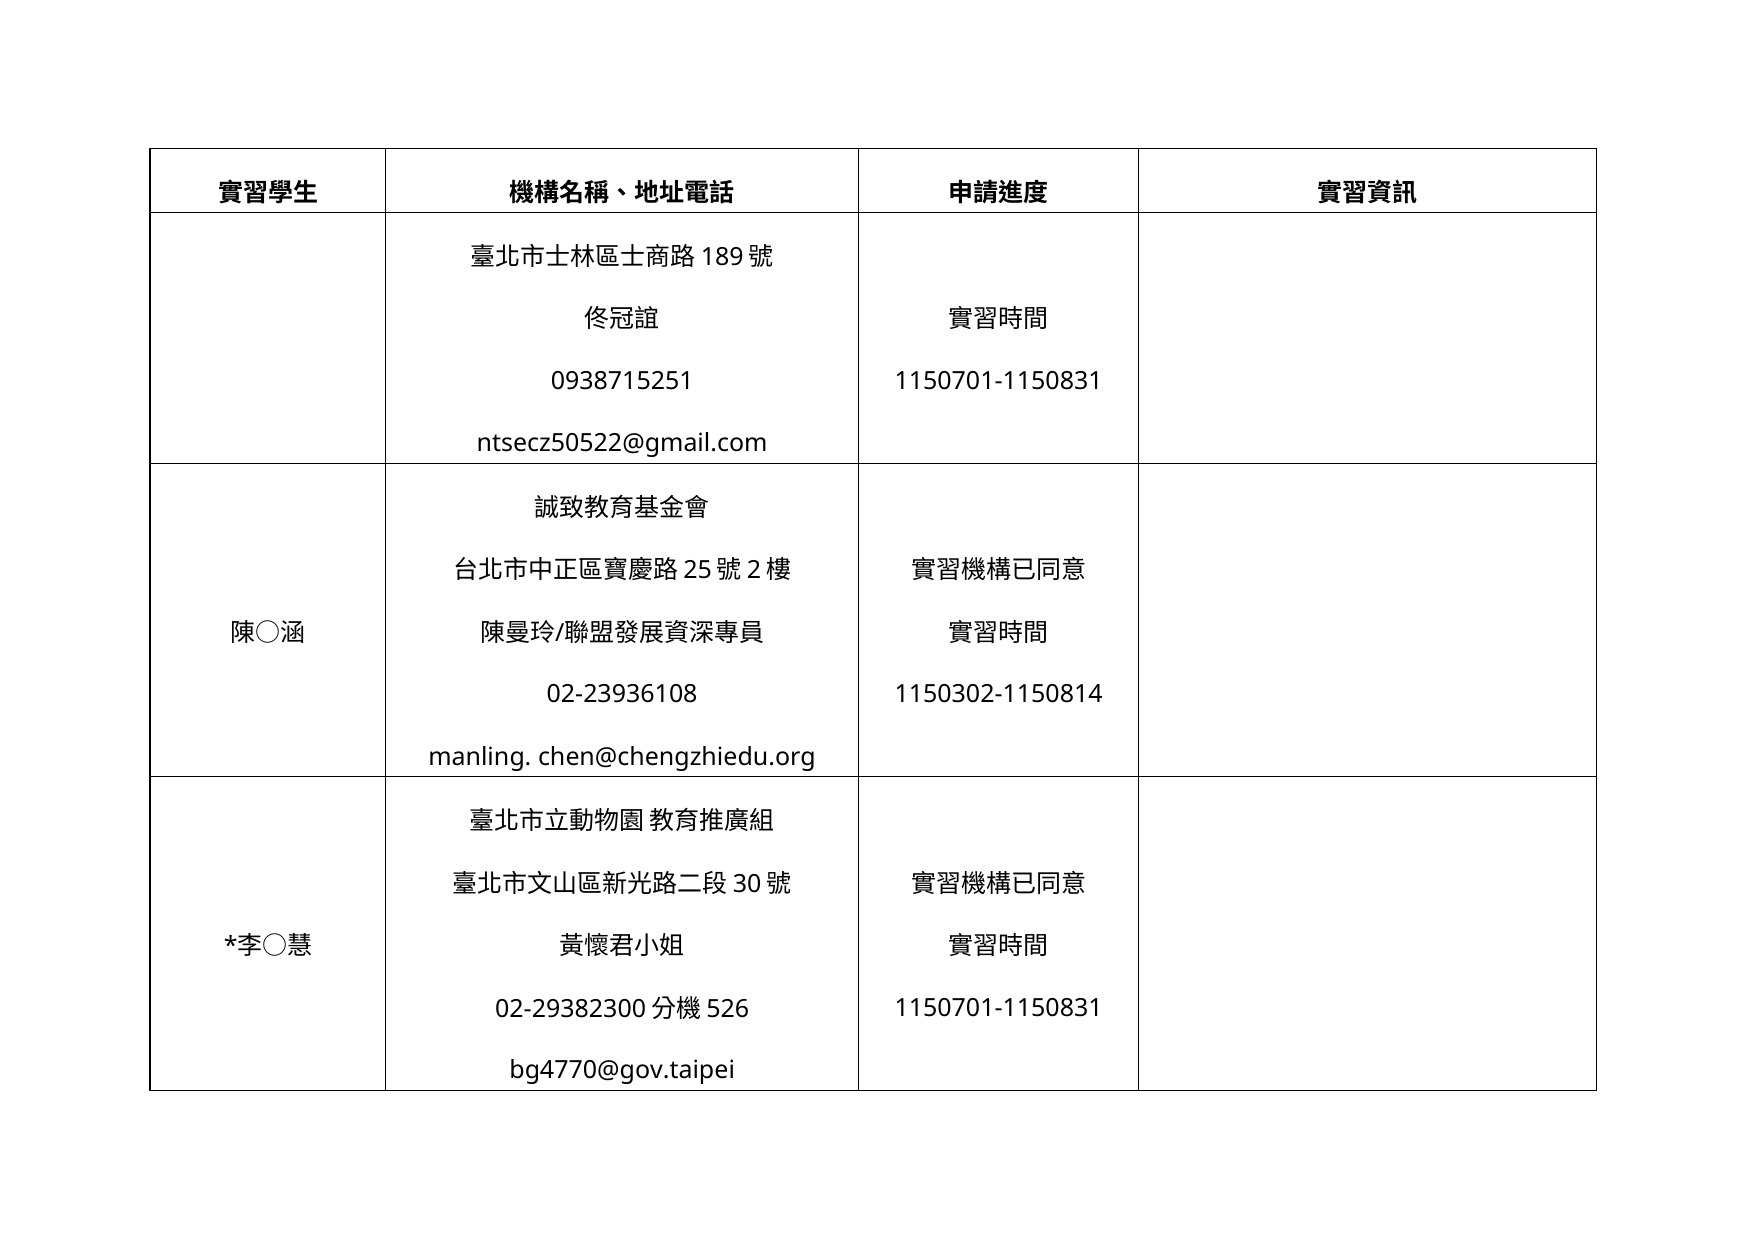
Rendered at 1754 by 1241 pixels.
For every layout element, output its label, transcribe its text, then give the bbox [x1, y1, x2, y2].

table_cell 實習機構已同意 實習時間 1150701-1150831 [859, 777, 1138, 1090]
table_cell 臺北市士林區士商路189號 佟冠誼 0938715251 ntsecz50522@gmail.com [386, 213, 858, 463]
table_header 實習學生 [151, 149, 385, 212]
table_cell *李○慧 [151, 777, 385, 1090]
table_cell [151, 213, 385, 463]
table_cell [1139, 777, 1596, 1090]
table_cell 實習時間 1150701-1150831 [859, 213, 1138, 463]
table_cell 誠致教育基金會 台北市中正區寶慶路25號2樓 陳曼玲/聯盟發展資深專員 02-23936108 manling. chen@chengzhiedu.org [386, 464, 858, 776]
table_cell [1139, 464, 1596, 776]
table_cell 臺北市立動物園 教育推廣組 臺北市文山區新光路二段30號 黃懷君小姐 02-29382300分機526 bg4770@gov.taipei [386, 777, 858, 1090]
table_cell 陳○涵 [151, 464, 385, 776]
table_header 機構名稱、地址電話 [386, 149, 858, 212]
table_header 實習資訊 [1139, 149, 1596, 212]
table_cell 實習機構已同意 實習時間 1150302-1150814 [859, 464, 1138, 776]
table_header 申請進度 [859, 149, 1138, 212]
table_cell [1139, 213, 1596, 463]
